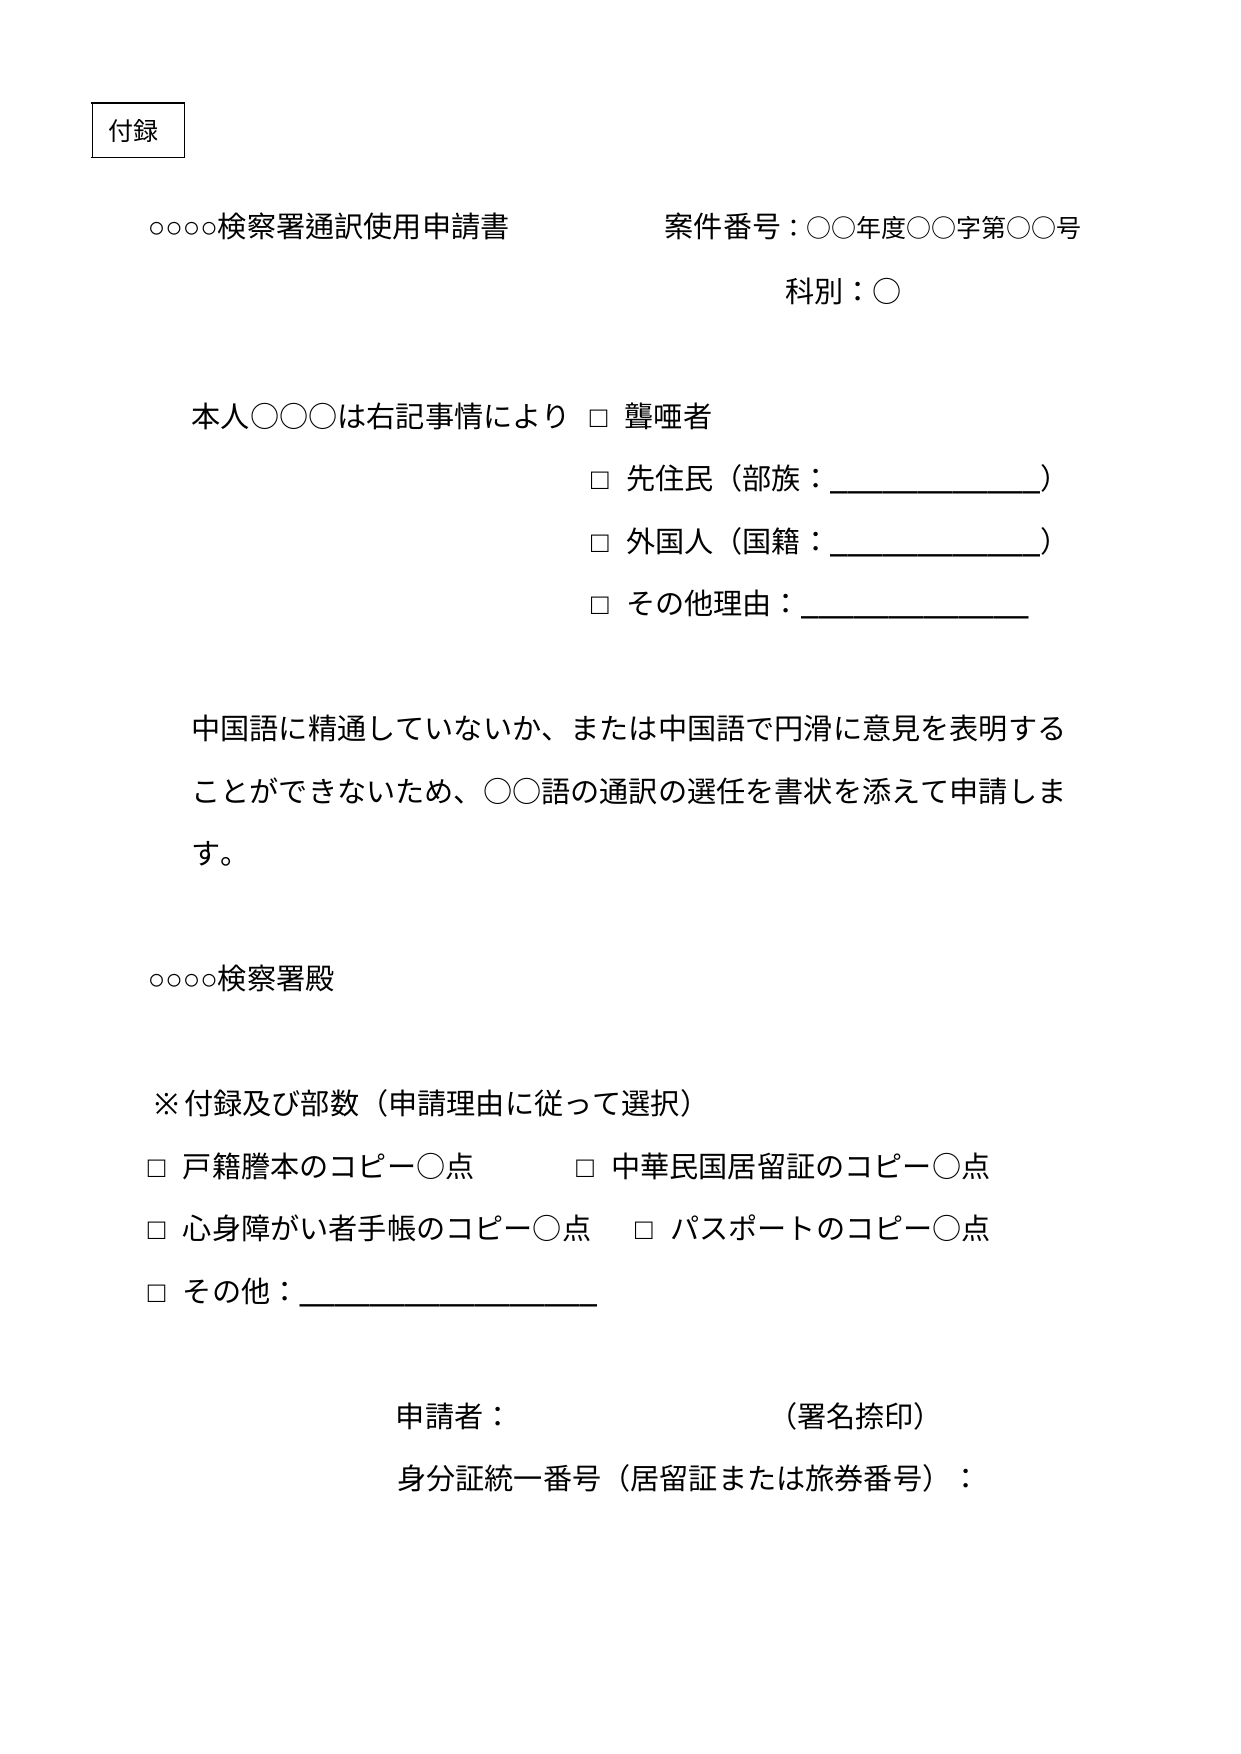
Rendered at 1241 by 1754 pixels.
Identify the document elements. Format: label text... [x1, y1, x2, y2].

text 本人○○○は右記事情により □ 聾唖者 [148, 373, 1092, 435]
text 付録 [108, 111, 169, 147]
text □ 外国人（国籍：____________） [148, 498, 1092, 560]
text □ その他：_________________ [148, 1248, 1092, 1310]
text ○○○○検察署通訳使用申請書 案件番号：○○年度○○字第○○号 [148, 196, 1092, 248]
text □ その他理由：_____________ [148, 560, 1092, 623]
text □ 戸籍謄本のコピー○点 □ 中華民国居留証のコピー○点 [148, 1123, 1092, 1185]
text 身分証統一番号（居留証または旅券番号）： [148, 1435, 1092, 1498]
text ※付録及び部数（申請理由に従って選択） [149, 1060, 1092, 1123]
text 中国語に精通していないか、または中国語で円滑に意見を表明することができないため、○○語の通訳の選任を書状を添えて申請します。 [191, 685, 1092, 873]
text 申請者： （署名捺印） [148, 1373, 1092, 1435]
text 科別：○ [148, 248, 1092, 310]
text ○○○○検察署殿 [148, 935, 1092, 998]
text □ 先住民（部族：____________） [148, 435, 1092, 498]
text [93, 104, 184, 157]
text □ 心身障がい者手帳のコピー○点 □ パスポートのコピー○点 [148, 1185, 1092, 1248]
